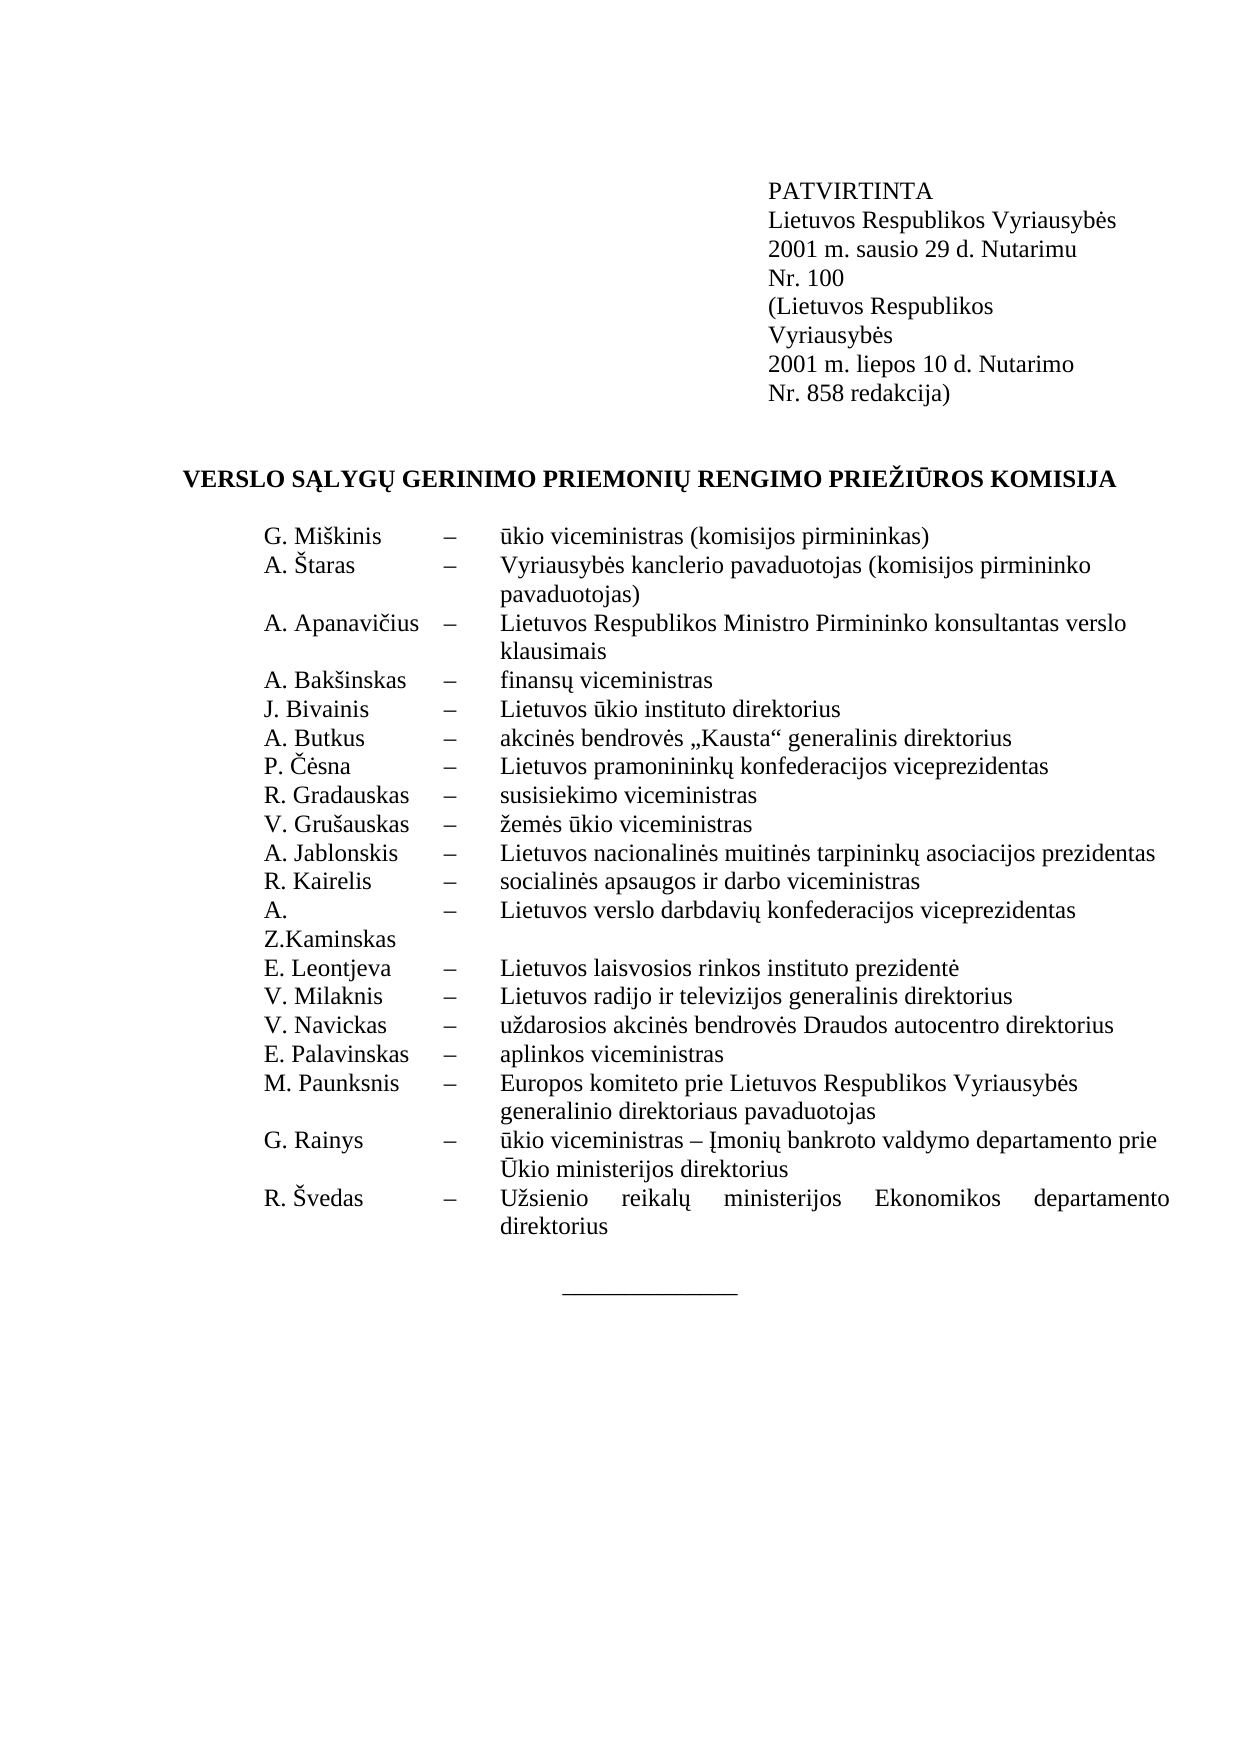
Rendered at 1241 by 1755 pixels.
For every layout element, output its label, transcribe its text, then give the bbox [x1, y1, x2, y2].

table_cell – [432, 1010, 488, 1039]
table_cell – [432, 550, 488, 608]
table_cell – [432, 866, 488, 895]
table_cell – [432, 1039, 488, 1068]
table_cell V. Grušauskas [177, 809, 432, 838]
table_cell Vyriausybės kanclerio pavaduotojas (komisijos pirmininko pavaduotojas) [489, 550, 1181, 608]
table_cell M. Paunksnis [177, 1068, 432, 1125]
table_cell Lietuvos nacionalinės muitinės tarpininkų asociacijos prezidentas [489, 838, 1181, 866]
text Nr. 858 redakcija) [177, 378, 1122, 406]
table_cell – [432, 665, 488, 694]
table_cell ūkio viceministras – Įmonių bankroto valdymo departamento prie Ūkio ministerijos direktorius [489, 1125, 1181, 1183]
table_cell Lietuvos pramonininkų konfederacijos viceprezidentas [489, 751, 1181, 780]
table_cell A. Butkus [177, 723, 432, 751]
table_cell R. Švedas [177, 1183, 432, 1240]
table_cell Lietuvos laisvosios rinkos instituto prezidentė [489, 953, 1181, 981]
table_cell A. Apanavičius [177, 608, 432, 665]
text (Lietuvos Respublikos Vyriausybės [768, 291, 1122, 349]
table_cell – [432, 895, 488, 953]
table_cell A. Štaras [177, 550, 432, 608]
text 2001 m. liepos 10 d. Nutarimo [177, 349, 1122, 378]
table_cell Lietuvos Respublikos Ministro Pirmininko konsultantas verslo klausimais [489, 608, 1181, 665]
table_cell žemės ūkio viceministras [489, 809, 1181, 838]
table_cell – [432, 751, 488, 780]
table_cell V. Milaknis [177, 981, 432, 1010]
table_cell aplinkos viceministras [489, 1039, 1181, 1068]
table_cell – [432, 608, 488, 665]
table_cell – [432, 694, 488, 723]
text 2001 m. sausio 29 d. Nutarimu [177, 234, 1122, 263]
table_header G. Miškinis [177, 521, 432, 550]
text ______________ [177, 1269, 1122, 1298]
text Lietuvos Respublikos Vyriausybės [177, 205, 1122, 234]
table_cell – [432, 1068, 488, 1125]
table_cell Užsienio reikalų ministerijos Ekonomikos departamento direktorius [489, 1183, 1181, 1240]
table_cell J. Bivainis [177, 694, 432, 723]
table_cell R. Gradauskas [177, 780, 432, 809]
text PATVIRTINTA [177, 176, 1122, 205]
table_cell – [432, 1125, 488, 1183]
table_cell – [432, 809, 488, 838]
table_cell – [432, 1183, 488, 1240]
table_cell A. Jablonskis [177, 838, 432, 866]
table_header – [432, 521, 488, 550]
table_cell Lietuvos ūkio instituto direktorius [489, 694, 1181, 723]
table_cell A. Z.Kaminskas [177, 895, 432, 953]
table_cell akcinės bendrovės „Kausta“ generalinis direktorius [489, 723, 1181, 751]
table_cell uždarosios akcinės bendrovės Draudos autocentro direktorius [489, 1010, 1181, 1039]
table_cell – [432, 838, 488, 866]
table_cell Europos komiteto prie Lietuvos Respublikos Vyriausybės generalinio direktoriaus pavaduotojas [489, 1068, 1181, 1125]
table_header ūkio viceministras (komisijos pirmininkas) [489, 521, 1181, 550]
table_cell finansų viceministras [489, 665, 1181, 694]
table_cell susisiekimo viceministras [489, 780, 1181, 809]
text VERSLO SĄLYGŲ GERINIMO PRIEMONIŲ RENGIMO PRIEŽIŪROS KOMISIJA [177, 464, 1122, 493]
table_cell G. Rainys [177, 1125, 432, 1183]
table_cell E. Palavinskas [177, 1039, 432, 1068]
table_cell – [432, 981, 488, 1010]
table_cell R. Kairelis [177, 866, 432, 895]
table_cell V. Navickas [177, 1010, 432, 1039]
table_cell – [432, 723, 488, 751]
table_cell socialinės apsaugos ir darbo viceministras [489, 866, 1181, 895]
table_cell – [432, 780, 488, 809]
table_cell Lietuvos verslo darbdavių konfederacijos viceprezidentas [489, 895, 1181, 953]
table_cell – [432, 953, 488, 981]
table_cell A. Bakšinskas [177, 665, 432, 694]
table_cell Lietuvos radijo ir televizijos generalinis direktorius [489, 981, 1181, 1010]
text Nr. 100 [177, 263, 1122, 291]
table_cell P. Čėsna [177, 751, 432, 780]
table_cell E. Leontjeva [177, 953, 432, 981]
